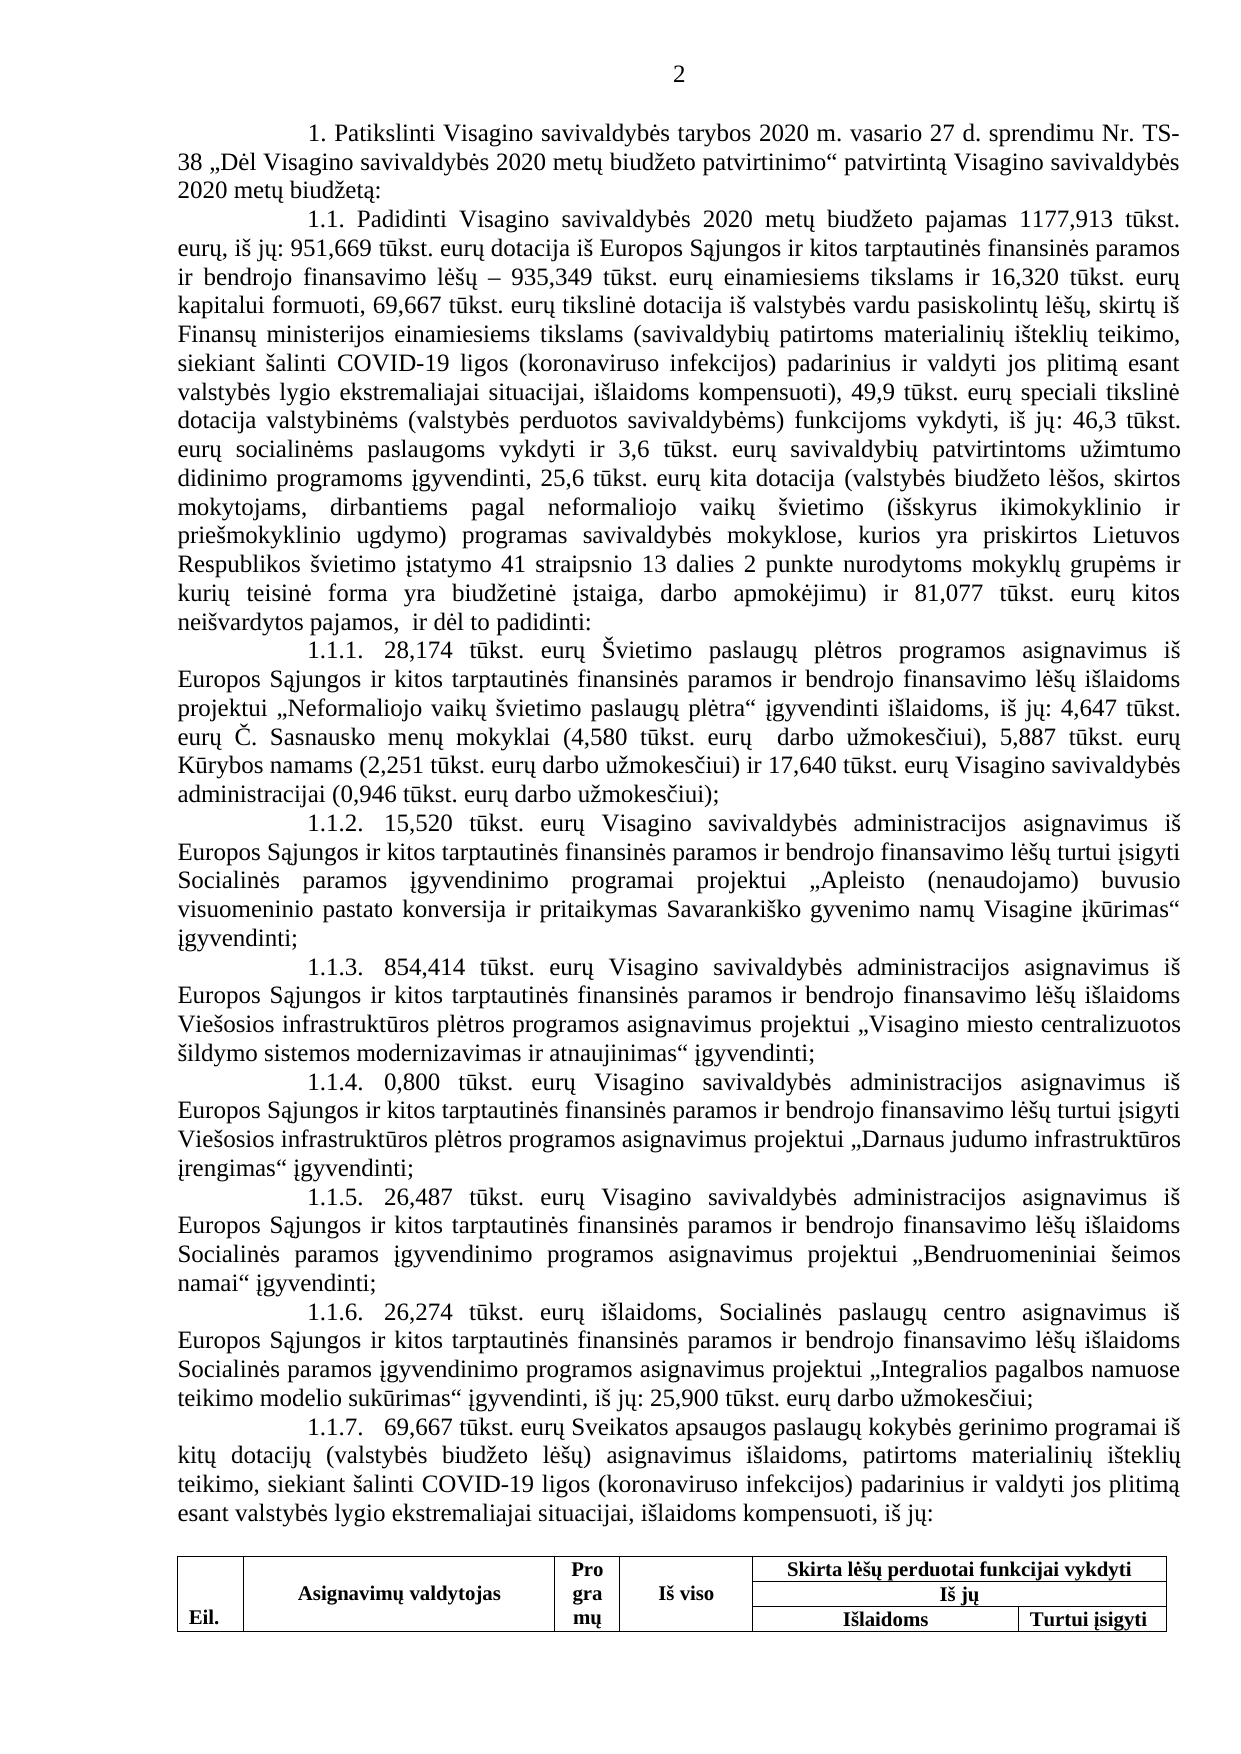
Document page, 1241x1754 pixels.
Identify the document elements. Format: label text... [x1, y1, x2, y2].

table_header Asignavimų valdytojas [244, 1557, 554, 1631]
text 1.1.1. 28,174 tūkst. eurų Švietimo paslaugų plėtros programos asignavimus iš Europos Sąjungos ir kitos tarptautinės finansinės paramos ir bendrojo finansavimo lėšų išlaidoms projektui „Neformaliojo vaikų švietimo paslaugų plėtra“ įgyvendinti išlaidoms, iš jų: 4,647 tūkst. eurų Č. Sasnausko menų mokyklai (4,580 tūkst. eurų darbo užmokesčiui), 5,887 tūkst. eurų Kūrybos namams (2,251 tūkst. eurų darbo užmokesčiui) ir 17,640 tūkst. eurų Visagino savivaldybės administracijai (0,946 tūkst. eurų darbo užmokesčiui); [177, 636, 1181, 808]
table_header Programų [555, 1557, 619, 1631]
text 1.1.6. 26,274 tūkst. eurų išlaidoms, Socialinės paslaugų centro asignavimus iš Europos Sąjungos ir kitos tarptautinės finansinės paramos ir bendrojo finansavimo lėšų išlaidoms Socialinės paramos įgyvendinimo programos asignavimus projektui „Integralios pagalbos namuose teikimo modelio sukūrimas“ įgyvendinti, iš jų: 25,900 tūkst. eurų darbo užmokesčiui; [177, 1297, 1181, 1412]
table_header Skirta lėšų perduotai funkcijai vykdyti [753, 1557, 1166, 1581]
table_cell Išlaidoms [753, 1607, 1018, 1631]
text 1.1.5. 26,487 tūkst. eurų Visagino savivaldybės administracijos asignavimus iš Europos Sąjungos ir kitos tarptautinės finansinės paramos ir bendrojo finansavimo lėšų išlaidoms Socialinės paramos įgyvendinimo programos asignavimus projektui „Bendruomeniniai šeimos namai“ įgyvendinti; [177, 1182, 1181, 1297]
text 1.1. Padidinti Visagino savivaldybės 2020 metų biudžeto pajamas 1177,913 tūkst. eurų, iš jų: 951,669 tūkst. eurų dotacija iš Europos Sąjungos ir kitos tarptautinės finansinės paramos ir bendrojo finansavimo lėšų – 935,349 tūkst. eurų einamiesiems tikslams ir 16,320 tūkst. eurų kapitalui formuoti, 69,667 tūkst. eurų tikslinė dotacija iš valstybės vardu pasiskolintų lėšų, skirtų iš Finansų ministerijos einamiesiems tikslams (savivaldybių patirtoms materialinių išteklių teikimo, siekiant šalinti COVID-19 ligos (koronaviruso infekcijos) padarinius ir valdyti jos plitimą esant valstybės lygio ekstremaliajai situacijai, išlaidoms kompensuoti), 49,9 tūkst. eurų speciali tikslinė dotacija valstybinėms (valstybės perduotos savivaldybėms) funkcijoms vykdyti, iš jų: 46,3 tūkst. eurų socialinėms paslaugoms vykdyti ir 3,6 tūkst. eurų savivaldybių patvirtintoms užimtumo didinimo programoms įgyvendinti, 25,6 tūkst. eurų kita dotacija (valstybės biudžeto lėšos, skirtos mokytojams, dirbantiems pagal neformaliojo vaikų švietimo (išskyrus ikimokyklinio ir priešmokyklinio ugdymo) programas savivaldybės mokyklose, kurios yra priskirtos Lietuvos Respublikos švietimo įstatymo 41 straipsnio 13 dalies 2 punkte nurodytoms mokyklų grupėms ir kurių teisinė forma yra biudžetinė įstaiga, darbo apmokėjimu) ir 81,077 tūkst. eurų kitos neišvardytos pajamos, ir dėl to padidinti: [177, 204, 1181, 636]
table_header Iš viso [620, 1557, 752, 1631]
text 1. Patikslinti Visagino savivaldybės tarybos 2020 m. vasario 27 d. sprendimu Nr. TS- 38 „Dėl Visagino savivaldybės 2020 metų biudžeto patvirtinimo“ patvirtintą Visagino savivaldybės 2020 metų biudžetą: [177, 118, 1181, 204]
table_cell Iš jų [753, 1582, 1166, 1606]
table_header Eil. [178, 1557, 243, 1631]
text 1.1.2. 15,520 tūkst. eurų Visagino savivaldybės administracijos asignavimus iš Europos Sąjungos ir kitos tarptautinės finansinės paramos ir bendrojo finansavimo lėšų turtui įsigyti Socialinės paramos įgyvendinimo programai projektui „Apleisto (nenaudojamo) buvusio visuomeninio pastato konversija ir pritaikymas Savarankiško gyvenimo namų Visagine įkūrimas“ įgyvendinti; [177, 808, 1181, 952]
text 1.1.7. 69,667 tūkst. eurų Sveikatos apsaugos paslaugų kokybės gerinimo programai iš kitų dotacijų (valstybės biudžeto lėšų) asignavimus išlaidoms, patirtoms materialinių išteklių teikimo, siekiant šalinti COVID-19 ligos (koronaviruso infekcijos) padarinius ir valdyti jos plitimą esant valstybės lygio ekstremaliajai situacijai, išlaidoms kompensuoti, iš jų: [177, 1412, 1181, 1527]
text 1.1.4. 0,800 tūkst. eurų Visagino savivaldybės administracijos asignavimus iš Europos Sąjungos ir kitos tarptautinės finansinės paramos ir bendrojo finansavimo lėšų turtui įsigyti Viešosios infrastruktūros plėtros programos asignavimus projektui „Darnaus judumo infrastruktūros įrengimas“ įgyvendinti; [177, 1067, 1181, 1182]
table_cell Turtui įsigyti [1019, 1607, 1166, 1631]
text 1.1.3. 854,414 tūkst. eurų Visagino savivaldybės administracijos asignavimus iš Europos Sąjungos ir kitos tarptautinės finansinės paramos ir bendrojo finansavimo lėšų išlaidoms Viešosios infrastruktūros plėtros programos asignavimus projektui „Visagino miesto centralizuotos šildymo sistemos modernizavimas ir atnaujinimas“ įgyvendinti; [177, 952, 1181, 1067]
